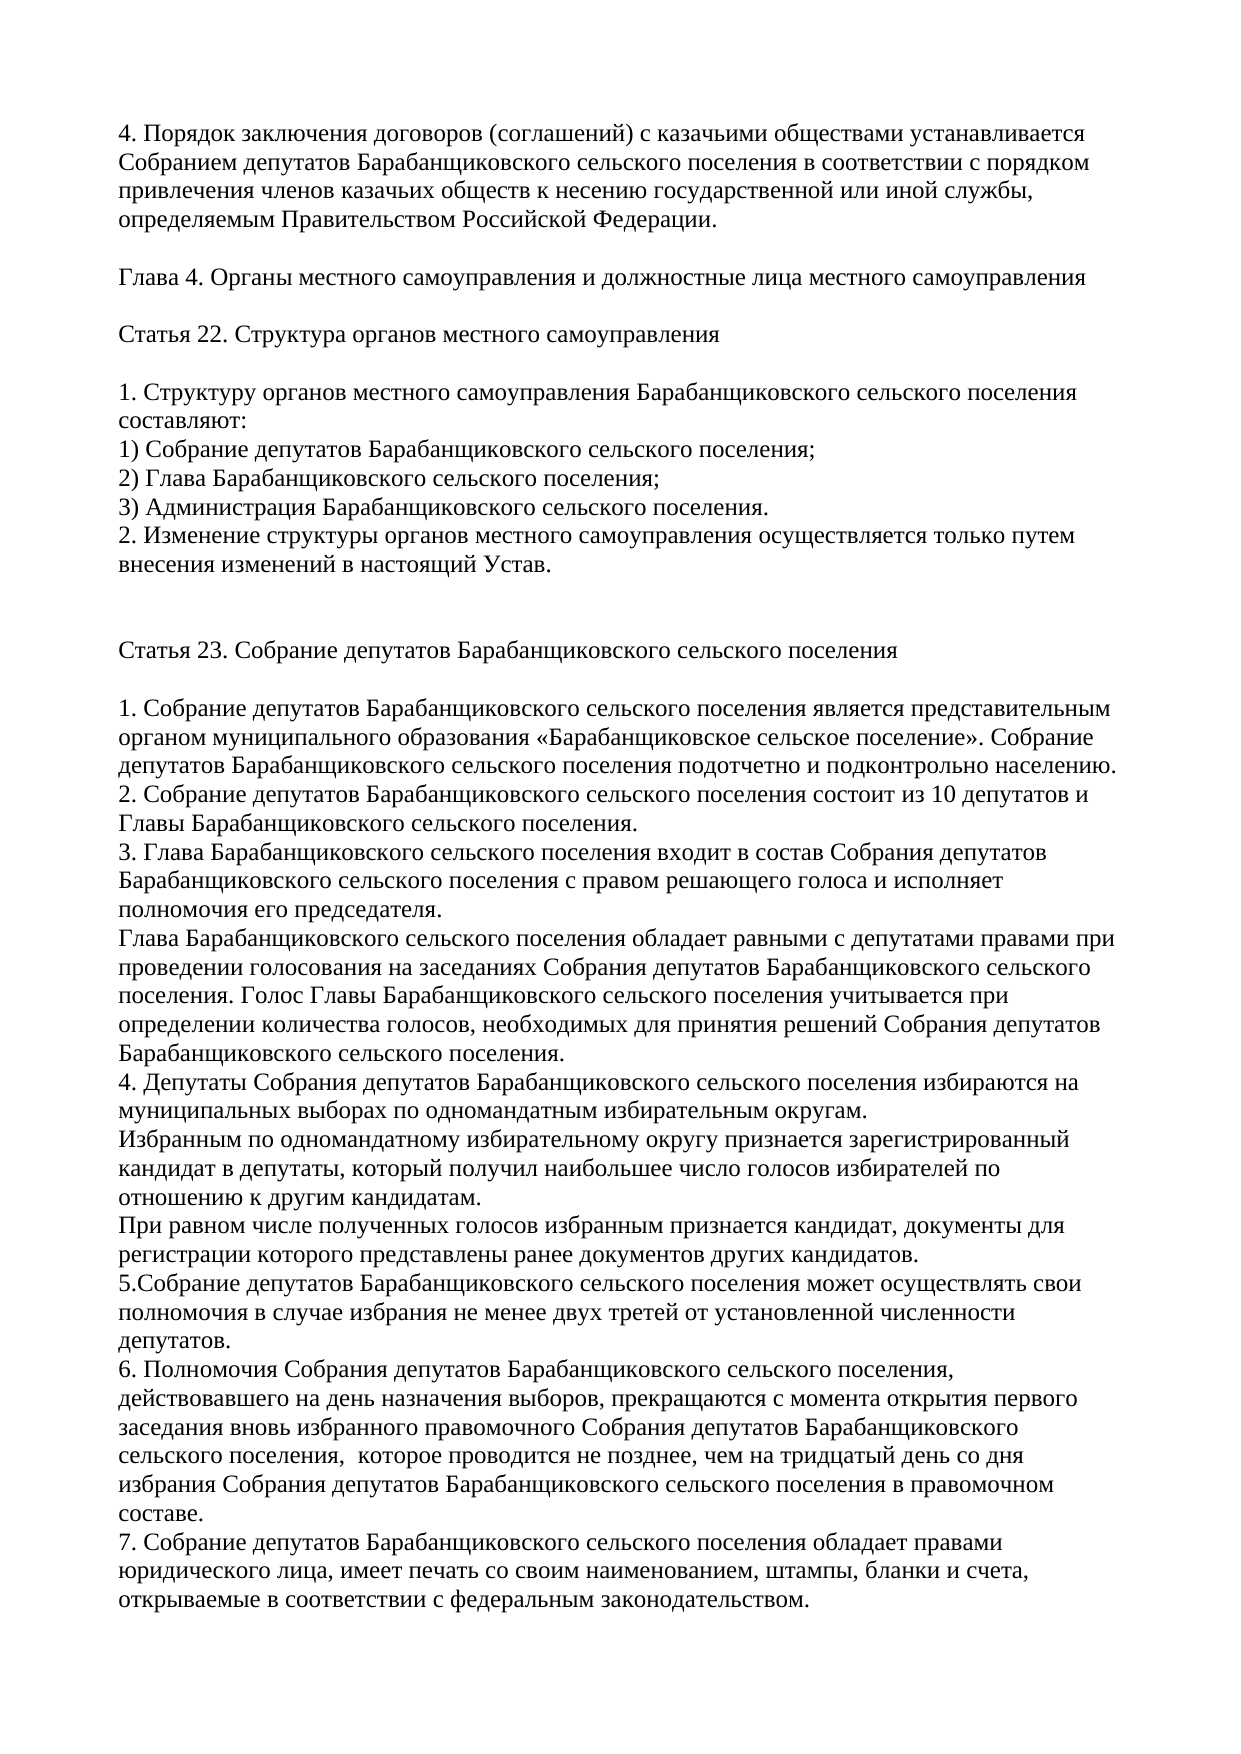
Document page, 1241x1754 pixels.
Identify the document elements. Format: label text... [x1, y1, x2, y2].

text 1) Собрание депутатов Барабанщиковского сельского поселения; [118, 434, 1122, 463]
text 6. Полномочия Собрания депутатов Барабанщиковского сельского поселения, действовавшего на день назначения выборов, прекращаются с момента открытия первого заседания вновь избранного правомочного Собрания депутатов Барабанщиковского сельского поселения, которое проводится не позднее, чем на тридцатый день со дня избрания Собрания депутатов Барабанщиковского сельского поселения в правомочном составе. [118, 1354, 1122, 1527]
text 5.Собрание депутатов Барабанщиковского сельского поселения может осуществлять свои полномочия в случае избрания не менее двух третей от установленной численности депутатов. [118, 1268, 1122, 1354]
text 2. Изменение структуры органов местного самоуправления осуществляется только путем внесения изменений в настоящий Устав. [118, 521, 1122, 578]
text При равном числе полученных голосов избранным признается кандидат, документы для регистрации которого представлены ранее документов других кандидатов. [118, 1211, 1122, 1268]
text 4. Порядок заключения договоров (соглашений) с казачьими обществами устанавливается Собранием депутатов Барабанщиковского сельского поселения в соответствии с порядком привлечения членов казачьих обществ к несению государственной или иной службы, определяемым Правительством Российской Федерации. [118, 118, 1122, 233]
text 1. Собрание депутатов Барабанщиковского сельского поселения является представительным органом муниципального образования «Барабанщиковское сельское поселение». Собрание депутатов Барабанщиковского сельского поселения подотчетно и подконтрольно населению. [118, 693, 1122, 779]
text Глава Барабанщиковского сельского поселения обладает равными с депутатами правами при проведении голосования на заседаниях Собрания депутатов Барабанщиковского сельского поселения. Голос Главы Барабанщиковского сельского поселения учитывается при определении количества голосов, необходимых для принятия решений Собрания депутатов Барабанщиковского сельского поселения. [118, 923, 1122, 1067]
text 3. Глава Барабанщиковского сельского поселения входит в состав Собрания депутатов Барабанщиковского сельского поселения с правом решающего голоса и исполняет полномочия его председателя. [118, 837, 1122, 923]
text 4. Депутаты Собрания депутатов Барабанщиковского сельского поселения избираются на муниципальных выборах по одномандатным избирательным округам. [118, 1067, 1122, 1124]
text 2) Глава Барабанщиковского сельского поселения; [118, 463, 1122, 492]
text 3) Администрация Барабанщиковского сельского поселения. [118, 492, 1122, 521]
text 7. Собрание депутатов Барабанщиковского сельского поселения обладает правами юридического лица, имеет печать со своим наименованием, штампы, бланки и счета, открываемые в соответствии с федеральным законодательством. [118, 1527, 1122, 1613]
text 2. Собрание депутатов Барабанщиковского сельского поселения состоит из 10 депутатов и Главы Барабанщиковского сельского поселения. [118, 779, 1122, 837]
text 1. Структуру органов местного самоуправления Барабанщиковского сельского поселения составляют: [118, 377, 1122, 434]
text Глава 4. Органы местного самоуправления и должностные лица местного самоуправления [118, 262, 1122, 291]
text Избранным по одномандатному избирательному округу признается зарегистрированный кандидат в депутаты, который получил наибольшее число голосов избирателей по отношению к другим кандидатам. [118, 1124, 1122, 1211]
text Статья 23. Собрание депутатов Барабанщиковского сельского поселения [118, 636, 1122, 664]
text Статья 22. Структура органов местного самоуправления [118, 319, 1122, 348]
